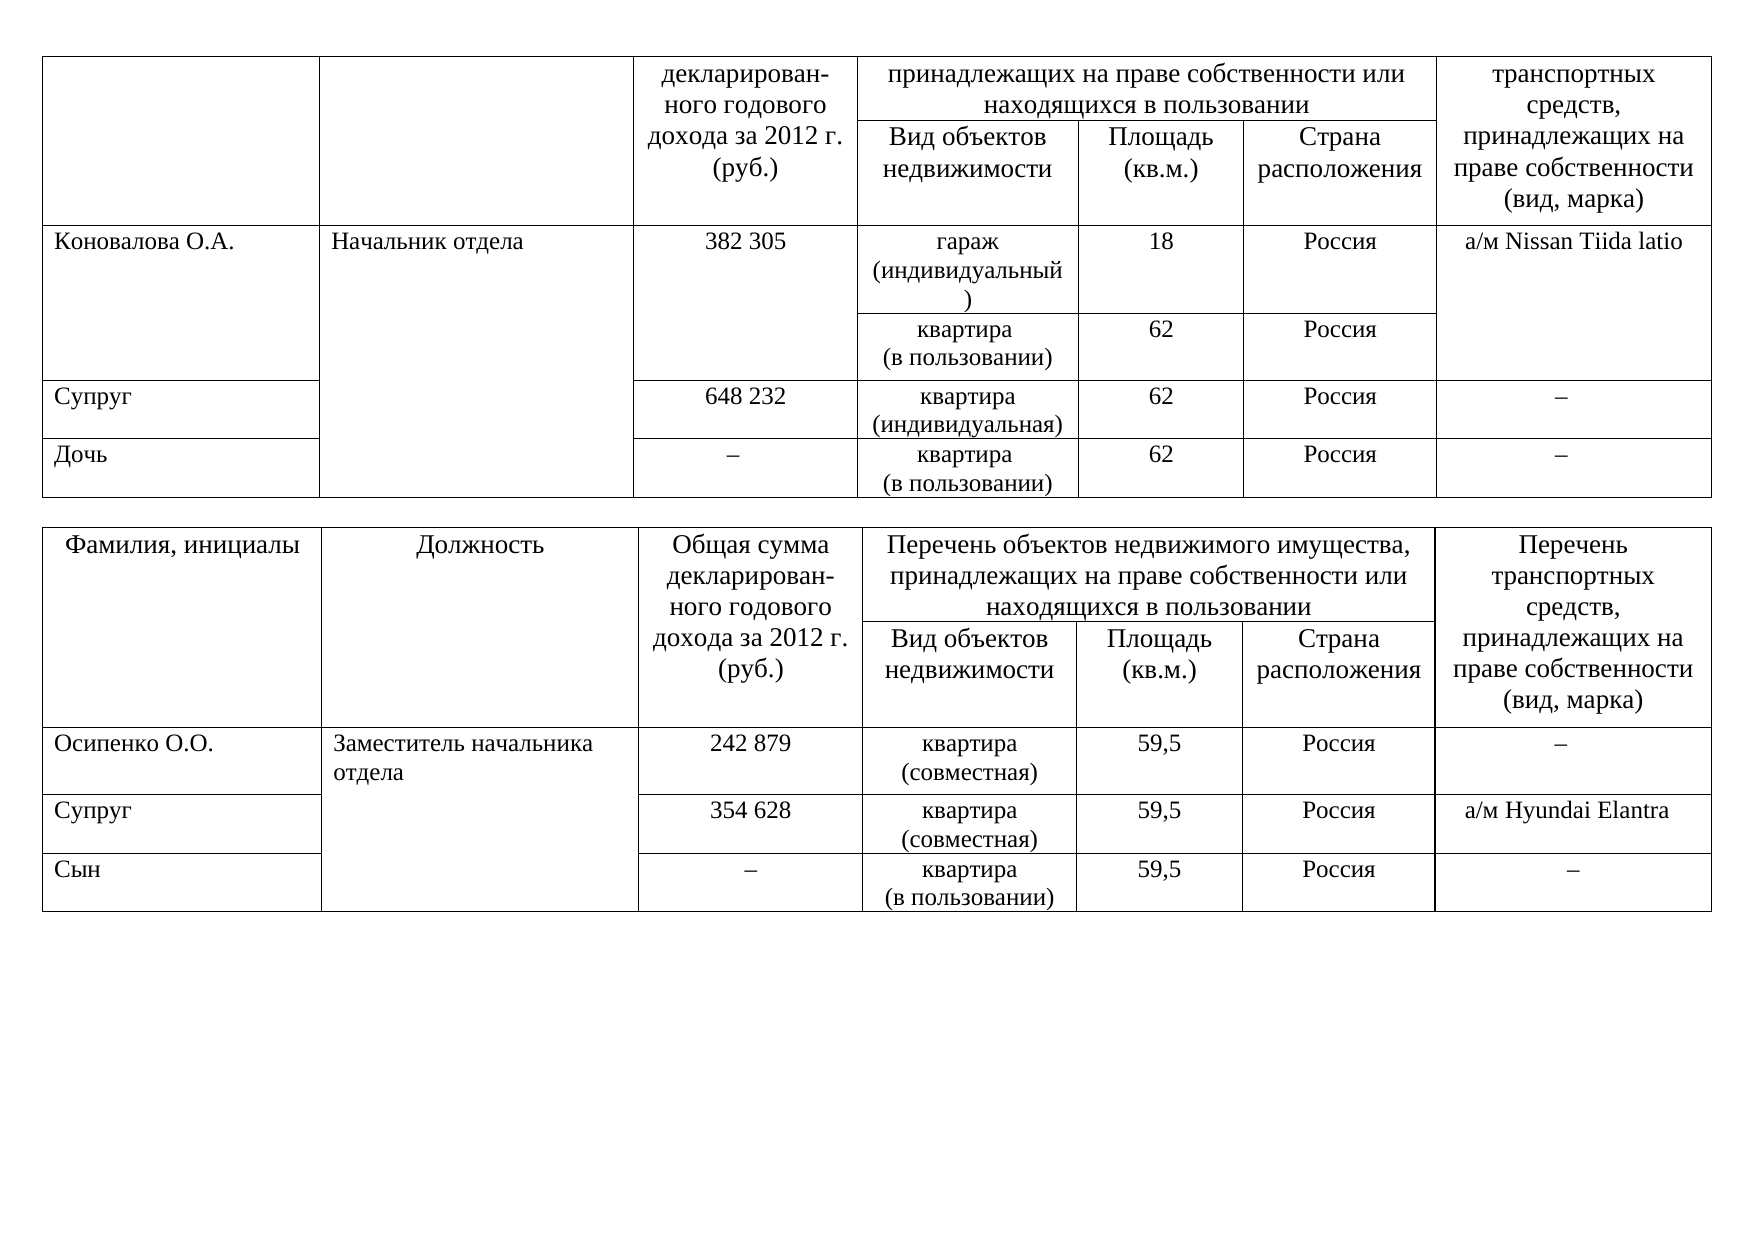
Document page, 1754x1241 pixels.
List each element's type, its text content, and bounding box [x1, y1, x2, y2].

table_cell 62 [1079, 314, 1243, 380]
table_cell Сын [43, 854, 321, 911]
table_cell квартира (в пользовании) [863, 854, 1076, 911]
table_cell Россия [1244, 381, 1436, 438]
table_cell 62 [1079, 439, 1243, 497]
table_header Общая сумма декларирован-ного годового дохода за 2012 г. (руб.) [639, 528, 862, 727]
table_cell Коновалова О.А. [43, 226, 319, 380]
table_cell 59,5 [1077, 795, 1242, 853]
table_cell Россия [1243, 795, 1434, 853]
table_header Фамилия, инициалы [43, 528, 321, 727]
table_cell Страна расположения [1244, 121, 1436, 225]
table_header принадлежащих на праве собственности или находящихся в пользовании [858, 57, 1436, 119]
table_cell Начальник отдела [320, 226, 633, 497]
table_cell Вид объектов недвижимости [858, 121, 1078, 225]
table_cell 242 879 [639, 728, 862, 794]
table_cell Супруг [43, 381, 319, 438]
table_cell – [639, 854, 862, 911]
table_cell Россия [1244, 226, 1436, 313]
table_cell Заместитель начальника отдела [322, 728, 638, 911]
table_cell Россия [1243, 728, 1434, 794]
table_cell Страна расположения [1243, 622, 1434, 727]
table_cell а/м Nissan Tiida latio [1437, 226, 1711, 380]
table_cell – [1437, 381, 1711, 438]
table_cell 62 [1079, 381, 1243, 438]
table_cell 382 305 [634, 226, 857, 380]
table_cell Площадь (кв.м.) [1079, 121, 1243, 225]
table_cell гараж (индивидуальный) [858, 226, 1078, 313]
table_cell 59,5 [1077, 728, 1242, 794]
table_cell квартира (совместная) [863, 728, 1076, 794]
table_cell 354 628 [639, 795, 862, 853]
table_cell – [1436, 854, 1711, 911]
table_cell а/м Hyundai Elantra [1436, 795, 1711, 853]
table_cell Россия [1243, 854, 1434, 911]
table_cell 18 [1079, 226, 1243, 313]
table_cell Россия [1244, 314, 1436, 380]
table_cell Площадь (кв.м.) [1077, 622, 1242, 727]
table_cell – [1436, 728, 1711, 794]
table_header Перечень объектов недвижимого имущества, принадлежащих на праве собственности или находящихся в пользовании [863, 528, 1434, 621]
table_cell 59,5 [1077, 854, 1242, 911]
table_header [320, 57, 633, 225]
table_header [43, 57, 319, 225]
table_cell квартира (совместная) [863, 795, 1076, 853]
table_cell 648 232 [634, 381, 857, 438]
table_header декларирован-ного годового дохода за 2012 г. (руб.) [634, 57, 857, 225]
table_header Должность [322, 528, 638, 727]
table_cell Вид объектов недвижимости [863, 622, 1076, 727]
table_cell Супруг [43, 795, 321, 853]
table_cell – [634, 439, 857, 497]
table_cell Дочь [43, 439, 319, 497]
table_cell Россия [1244, 439, 1436, 497]
table_cell квартира (в пользовании) [858, 439, 1078, 497]
table_cell Осипенко О.О. [43, 728, 321, 794]
table_header Перечень транспортных средств, принадлежащих на праве собственности (вид, марка) [1436, 528, 1711, 727]
table_cell – [1437, 439, 1711, 497]
table_cell квартира (индивидуальная) [858, 381, 1078, 438]
table_cell квартира (в пользовании) [858, 314, 1078, 380]
table_header транспортных средств, принадлежащих на праве собственности (вид, марка) [1437, 57, 1711, 225]
